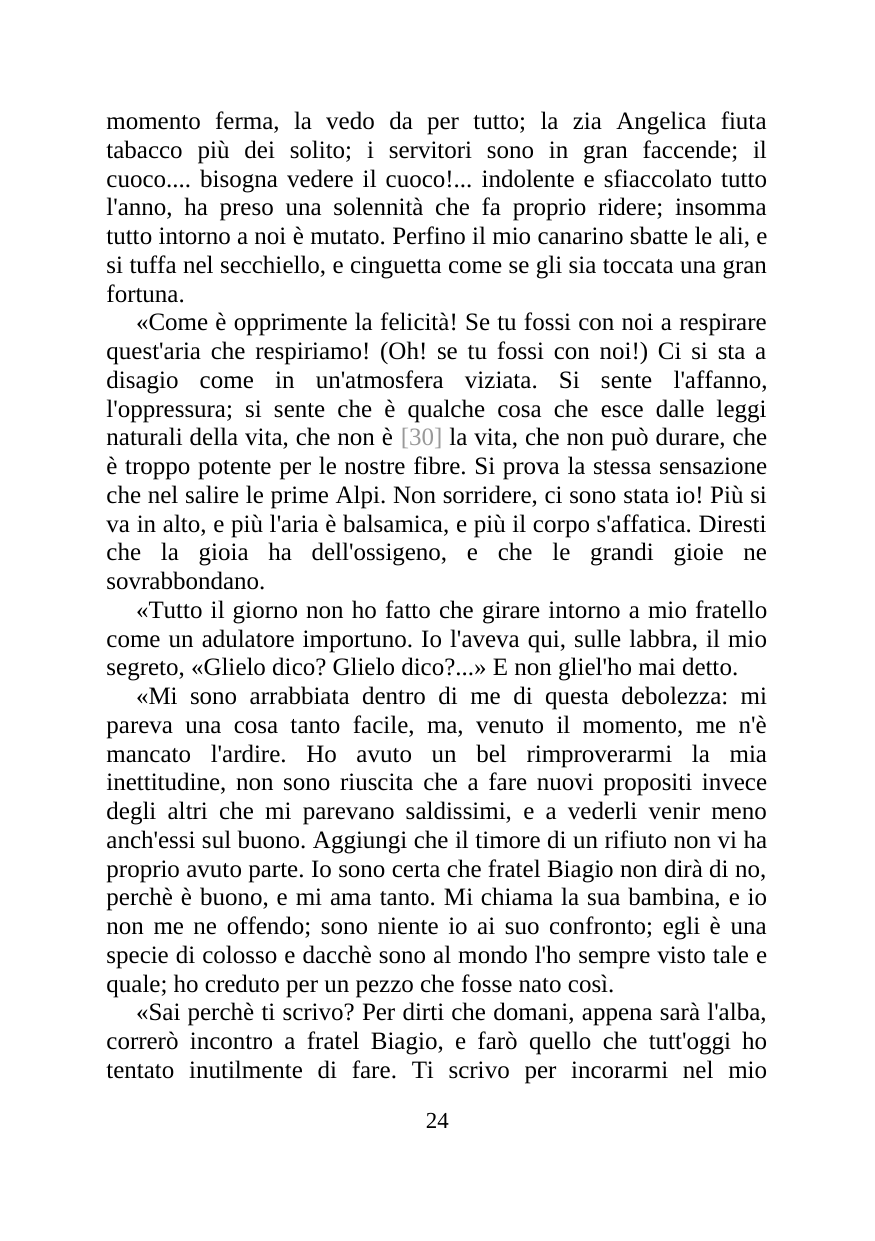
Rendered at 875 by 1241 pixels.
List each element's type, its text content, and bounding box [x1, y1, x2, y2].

text «Come è opprimente la felicità! Se tu fossi con noi a respirare quest'aria che respiriamo! (Oh! se tu fossi con noi!) Ci si sta a disagio come in un'atmosfera viziata. Si sente l'affanno, l'oppressura; si sente che è qualche cosa che esce dalle leggi naturali della vita, che non è [30] la vita, che non può durare, che è troppo potente per le nostre fibre. Si prova la stessa sensazione che nel salire le prime Alpi. Non sorridere, ci sono stata io! Più si va in alto, e più l'aria è balsamica, e più il corpo s'affatica. Diresti che la gioia ha dell'ossigeno, e che le grandi gioie ne sovrabbondano. [106, 307, 768, 595]
text «Sai perchè ti scrivo? Per dirti che domani, appena sarà l'alba, correrò incontro a fratel Biagio, e farò quello che tutt'oggi ho tentato inutilmente di fare. Ti scrivo per incorarmi nel mio [106, 997, 768, 1084]
text momento ferma, la vedo da per tutto; la zia Angelica fiuta tabacco più dei solito; i servitori sono in gran faccende; il cuoco.... bisogna vedere il cuoco!... indolente e sfiaccolato tutto l'anno, ha preso una solennità che fa proprio ridere; insomma tutto intorno a noi è mutato. Perfino il mio canarino sbatte le ali, e si tuffa nel secchiello, e cinguetta come se gli sia toccata una gran fortuna. [106, 106, 768, 307]
text «Mi sono arrabbiata dentro di me di questa debolezza: mi pareva una cosa tanto facile, ma, venuto il momento, me n'è mancato l'ardire. Ho avuto un bel rimproverarmi la mia inettitudine, non sono riuscita che a fare nuovi propositi invece degli altri che mi parevano saldissimi, e a vederli venir meno anch'essi sul buono. Aggiungi che il timore di un rifiuto non vi ha proprio avuto parte. Io sono certa che fratel Biagio non dirà di no, perchè è buono, e mi ama tanto. Mi chiama la sua bambina, e io non me ne offendo; sono niente io ai suo confronto; egli è una specie di colosso e dacchè sono al mondo l'ho sempre visto tale e quale; ho creduto per un pezzo che fosse nato così. [106, 681, 768, 997]
text «Tutto il giorno non ho fatto che girare intorno a mio fratello come un adulatore importuno. Io l'aveva qui, sulle labbra, il mio segreto, «Glielo dico? Glielo dico?...» E non gliel'ho mai detto. [106, 595, 768, 681]
